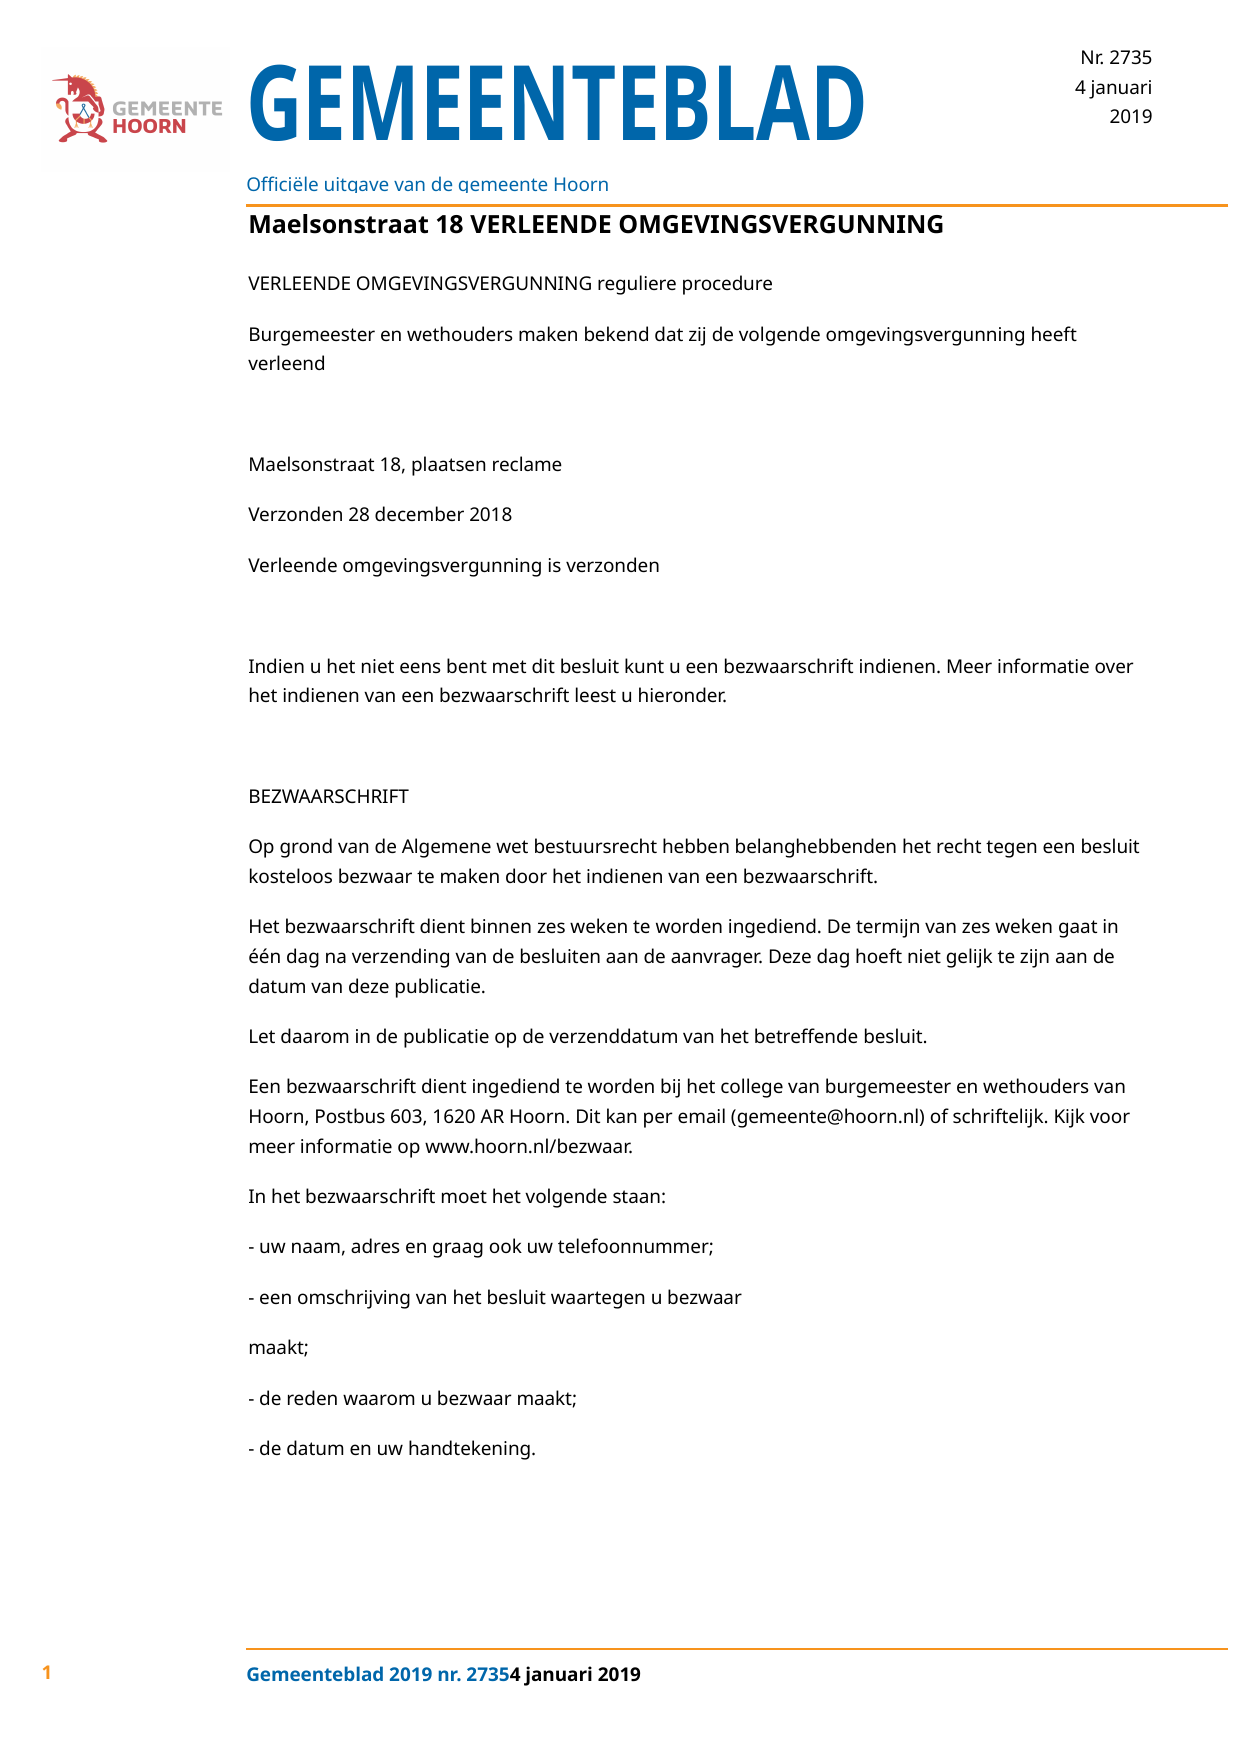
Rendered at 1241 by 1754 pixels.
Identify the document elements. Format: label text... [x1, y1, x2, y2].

text Maelsonstraat 18 VERLEENDE OMGEVINGSVERGUNNING [248, 207, 1152, 241]
text - uw naam, adres en graag ook uw telefoonnummer; [248, 1234, 1152, 1259]
text Indien u het niet eens bent met dit besluit kunt u een bezwaarschrift indienen. Meer informatie over het indienen van een bezwaarschrift leest u hieronder. [248, 653, 1152, 708]
text Let daarom in de publicatie op de verzenddatum van het betreffende besluit. [248, 1023, 1152, 1049]
picture [41, 47, 231, 172]
text Het bezwaarschrift dient binnen zes weken te worden ingediend. De termijn van zes weken gaat in één dag na verzending van de besluiten aan de aanvrager. Deze dag hoeft niet gelijk te zijn aan de datum van deze publicatie. [248, 914, 1152, 998]
text VERLEENDE OMGEVINGSVERGUNNING reguliere procedure [248, 270, 1152, 296]
text - de datum en uw handtekening. [248, 1435, 1152, 1461]
text Een bezwaarschrift dient ingediend te worden bij het college van burgemeester en wethouders van Hoorn, Postbus 603, 1620 AR Hoorn. Dit kan per email (gemeente@hoorn.nl) of schriftelijk. Kijk voor meer informatie op www.hoorn.nl/bezwaar. [248, 1074, 1152, 1158]
text Maelsonstraat 18, plaatsen reclame [248, 451, 1152, 477]
text In het bezwaarschrift moet het volgende staan: [248, 1183, 1152, 1209]
text Verleende omgevingsvergunning is verzonden [248, 552, 1152, 578]
text - de reden waarom u bezwaar maakt; [248, 1385, 1152, 1411]
text Burgemeester en wethouders maken bekend dat zij de volgende omgevingsvergunning heeft verleend [248, 321, 1152, 376]
text Op grond van de Algemene wet bestuursrecht hebben belanghebbenden het recht tegen een besluit kosteloos bezwaar te maken door het indienen van een bezwaarschrift. [248, 834, 1152, 889]
text BEZWAARSCHRIFT [248, 783, 1152, 809]
text maakt; [248, 1334, 1152, 1360]
text Verzonden 28 december 2018 [248, 502, 1152, 527]
text - een omschrijving van het besluit waartegen u bezwaar [248, 1284, 1152, 1310]
